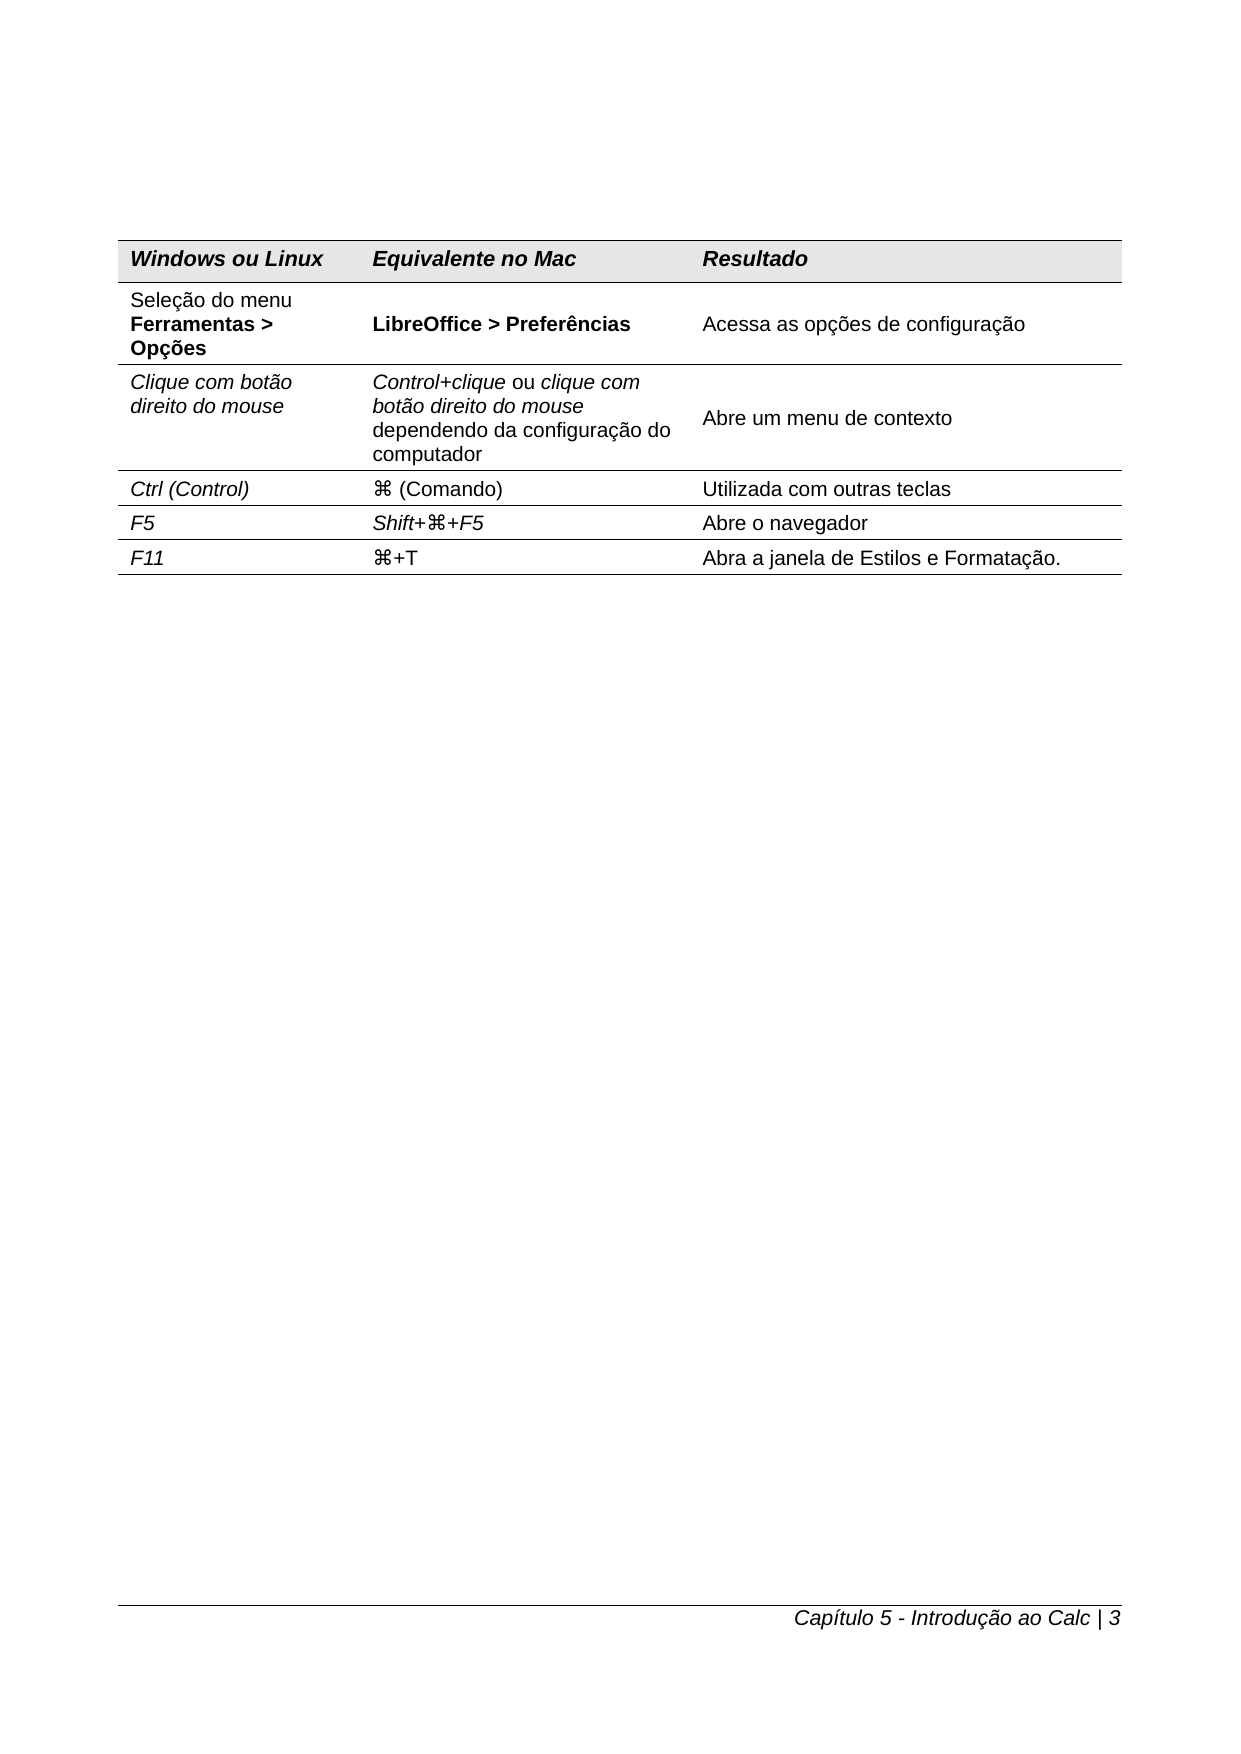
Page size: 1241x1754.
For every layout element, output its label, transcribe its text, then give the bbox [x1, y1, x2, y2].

table_cell Control+clique ou clique com botão direito do mouse dependendo da configuração do computador [360, 365, 690, 470]
table_cell ⌘ (Comando) [360, 471, 690, 505]
table_cell LibreOffice > Preferências [360, 283, 690, 364]
table_cell Abre o navegador [690, 506, 1122, 539]
table_cell Clique com botão direito do mouse [118, 365, 360, 470]
table_header Equivalente no Mac [360, 241, 690, 282]
table_header Windows ou Linux [118, 241, 360, 282]
table_cell Seleção do menu Ferramentas > Opções [118, 283, 360, 364]
table_cell F5 [118, 506, 360, 539]
table_cell Abra a janela de Estilos e Formatação. [690, 540, 1122, 574]
table_cell Acessa as opções de configuração [690, 283, 1122, 364]
table_cell ⌘+T [360, 540, 690, 574]
table_cell Abre um menu de contexto [690, 365, 1122, 470]
table_cell F11 [118, 540, 360, 574]
table_header Resultado [690, 241, 1122, 282]
table_cell Utilizada com outras teclas [690, 471, 1122, 505]
table_cell Shift+⌘+F5 [360, 506, 690, 539]
table_cell Ctrl (Control) [118, 471, 360, 505]
